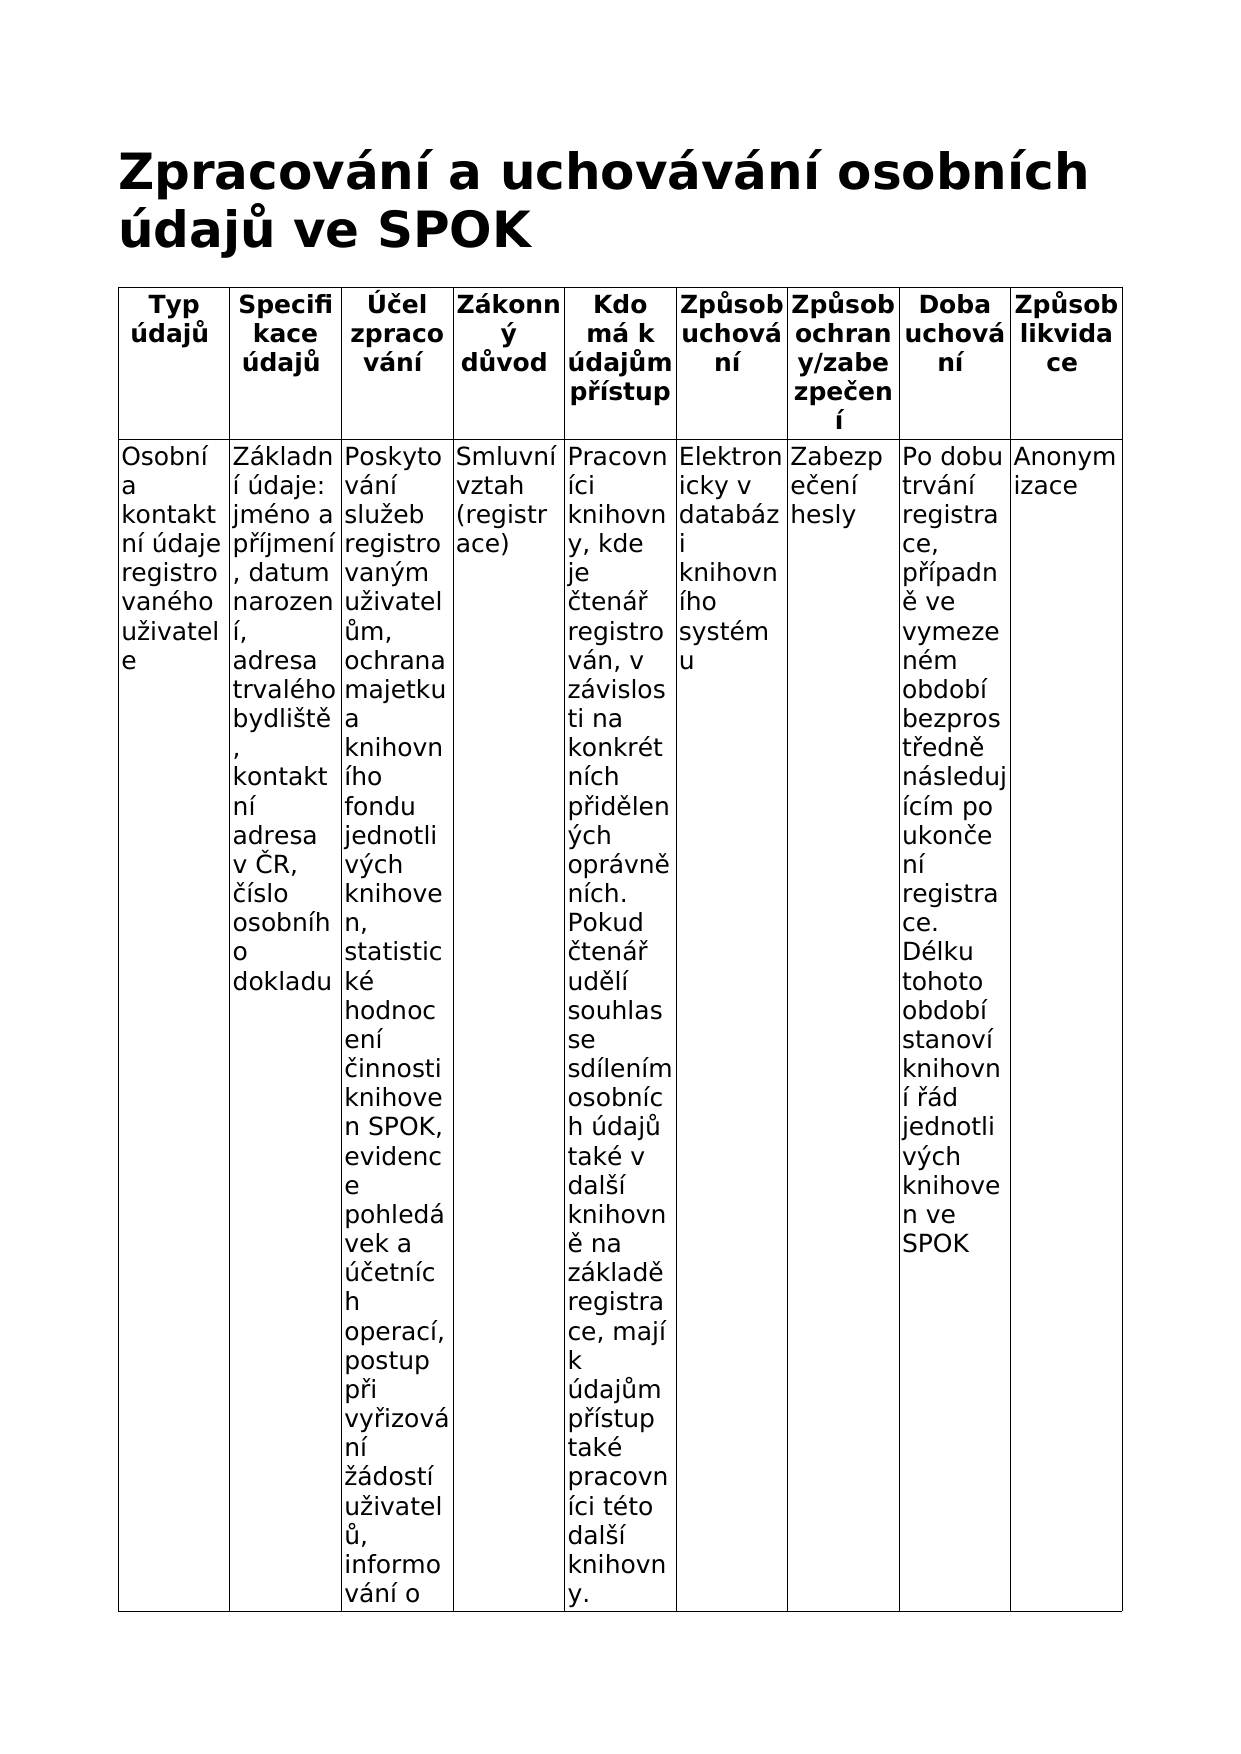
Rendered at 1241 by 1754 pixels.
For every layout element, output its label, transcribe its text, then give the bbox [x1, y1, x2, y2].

table_cell Po dobu trvání registrace, případně ve vymezeném období bezprostředně následujícím po ukončení registrace. Délku tohoto období stanoví knihovní řád jednotlivých knihoven ve SPOK [900, 440, 1010, 1611]
table_header Zákonný důvod [454, 288, 564, 439]
table_header Typ údajů [119, 288, 229, 439]
table_header Kdo má k údajům přístup [565, 288, 676, 439]
table_cell Osobní a kontaktní údaje registrovaného uživatele [119, 440, 229, 1611]
table_cell Anonymizace [1011, 440, 1122, 1611]
table_cell Pracovníci knihovny, kde je čtenář registrován, v závislosti na konkrétních přidělených oprávněních. Pokud čtenář udělí souhlas se sdílením osobních údajů také v další knihovně na základě registrace, mají k údajům přístup také pracovníci této další knihovny. [565, 440, 676, 1611]
table_header Způsob likvidace [1011, 288, 1122, 439]
table_header Účel zpracování [342, 288, 453, 439]
table_header Způsob ochrany/zabezpečení [788, 288, 899, 439]
subtitle Zpracování a uchovávání osobních údajů ve SPOK [118, 143, 1122, 259]
table_header Specifikace údajů [230, 288, 341, 439]
table_header Způsob uchování [677, 288, 787, 439]
table_cell Elektronicky v databázi knihovního systému [677, 440, 787, 1611]
table_cell Základní údaje: jméno a příjmení, datum narození, adresa trvalého bydliště, kontaktní adresa v ČR, číslo osobního dokladu [230, 440, 341, 1611]
table_header Doba uchování [900, 288, 1010, 439]
table_cell Poskytování služeb registrovaným uživatelům, ochrana majetku a knihovního fondu jednotlivých knihoven, statistické hodnocení činnosti knihoven SPOK, evidence pohledávek a účetních operací, postup při vyřizování žádostí uživatelů, informování o [342, 440, 453, 1611]
table_cell Zabezpečení hesly [788, 440, 899, 1611]
table_cell Smluvní vztah (registrace) [454, 440, 564, 1611]
